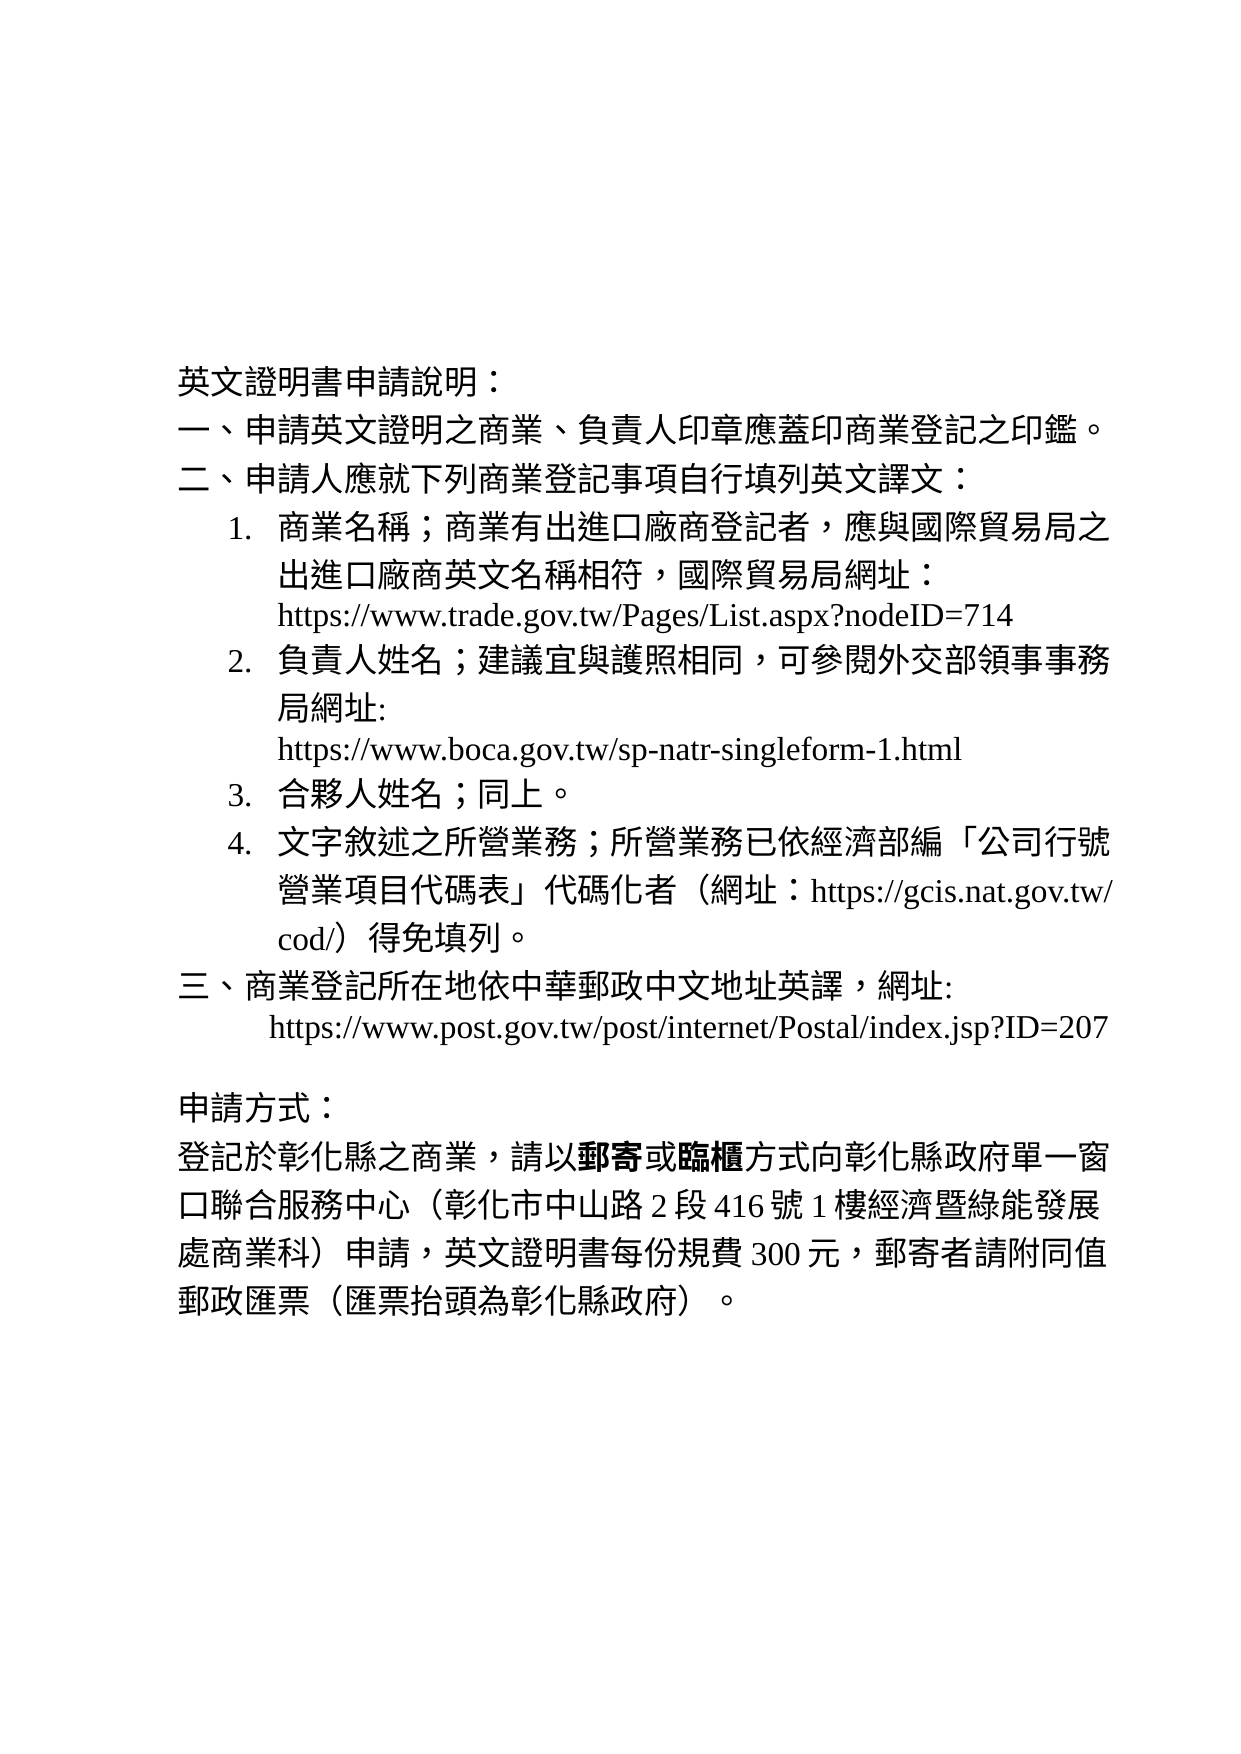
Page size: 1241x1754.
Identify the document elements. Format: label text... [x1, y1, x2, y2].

text 申請方式： [177, 1082, 1122, 1130]
text 二、申請人應就下列商業登記事項自行填列英文譯文： [177, 452, 1122, 501]
text 一、申請英文證明之商業、負責人印章應蓋印商業登記之印鑑。 [177, 404, 1122, 452]
text 英文證明書申請說明： [177, 356, 1122, 404]
text 三、商業登記所在地依中華郵政中文地址英譯，網址: [177, 960, 1122, 1008]
text https://www.post.gov.tw/post/internet/Postal/index.jsp?ID=207 [177, 1008, 1122, 1045]
list 商業名稱；商業有出進口廠商登記者，應與國際貿易局之出進口廠商英文名稱相符，國際貿易局網址： https://www.trade.gov.tw/Pages/List.aspx?nodeID=714 [227, 501, 1122, 634]
list 文字敘述之所營業務；所營業務已依經濟部編「公司行號營業項目代碼表」代碼化者（網址：https://gcis.nat.gov.tw/cod/）得免填列。 [227, 816, 1122, 960]
list https://www.boca.gov.tw/sp-natr-singleform-1.html [227, 730, 1122, 767]
text 登記於彰化縣之商業，請以郵寄或臨櫃方式向彰化縣政府單一窗口聯合服務中心（彰化市中山路2段416號1樓經濟暨綠能發展處商業科）申請，英文證明書每份規費300元，郵寄者請附同值郵政匯票（匯票抬頭為彰化縣政府）。 [177, 1130, 1122, 1323]
list 負責人姓名；建議宜與護照相同，可參閱外交部領事事務局網址: [227, 634, 1122, 730]
list 合夥人姓名；同上。 [227, 767, 1122, 816]
